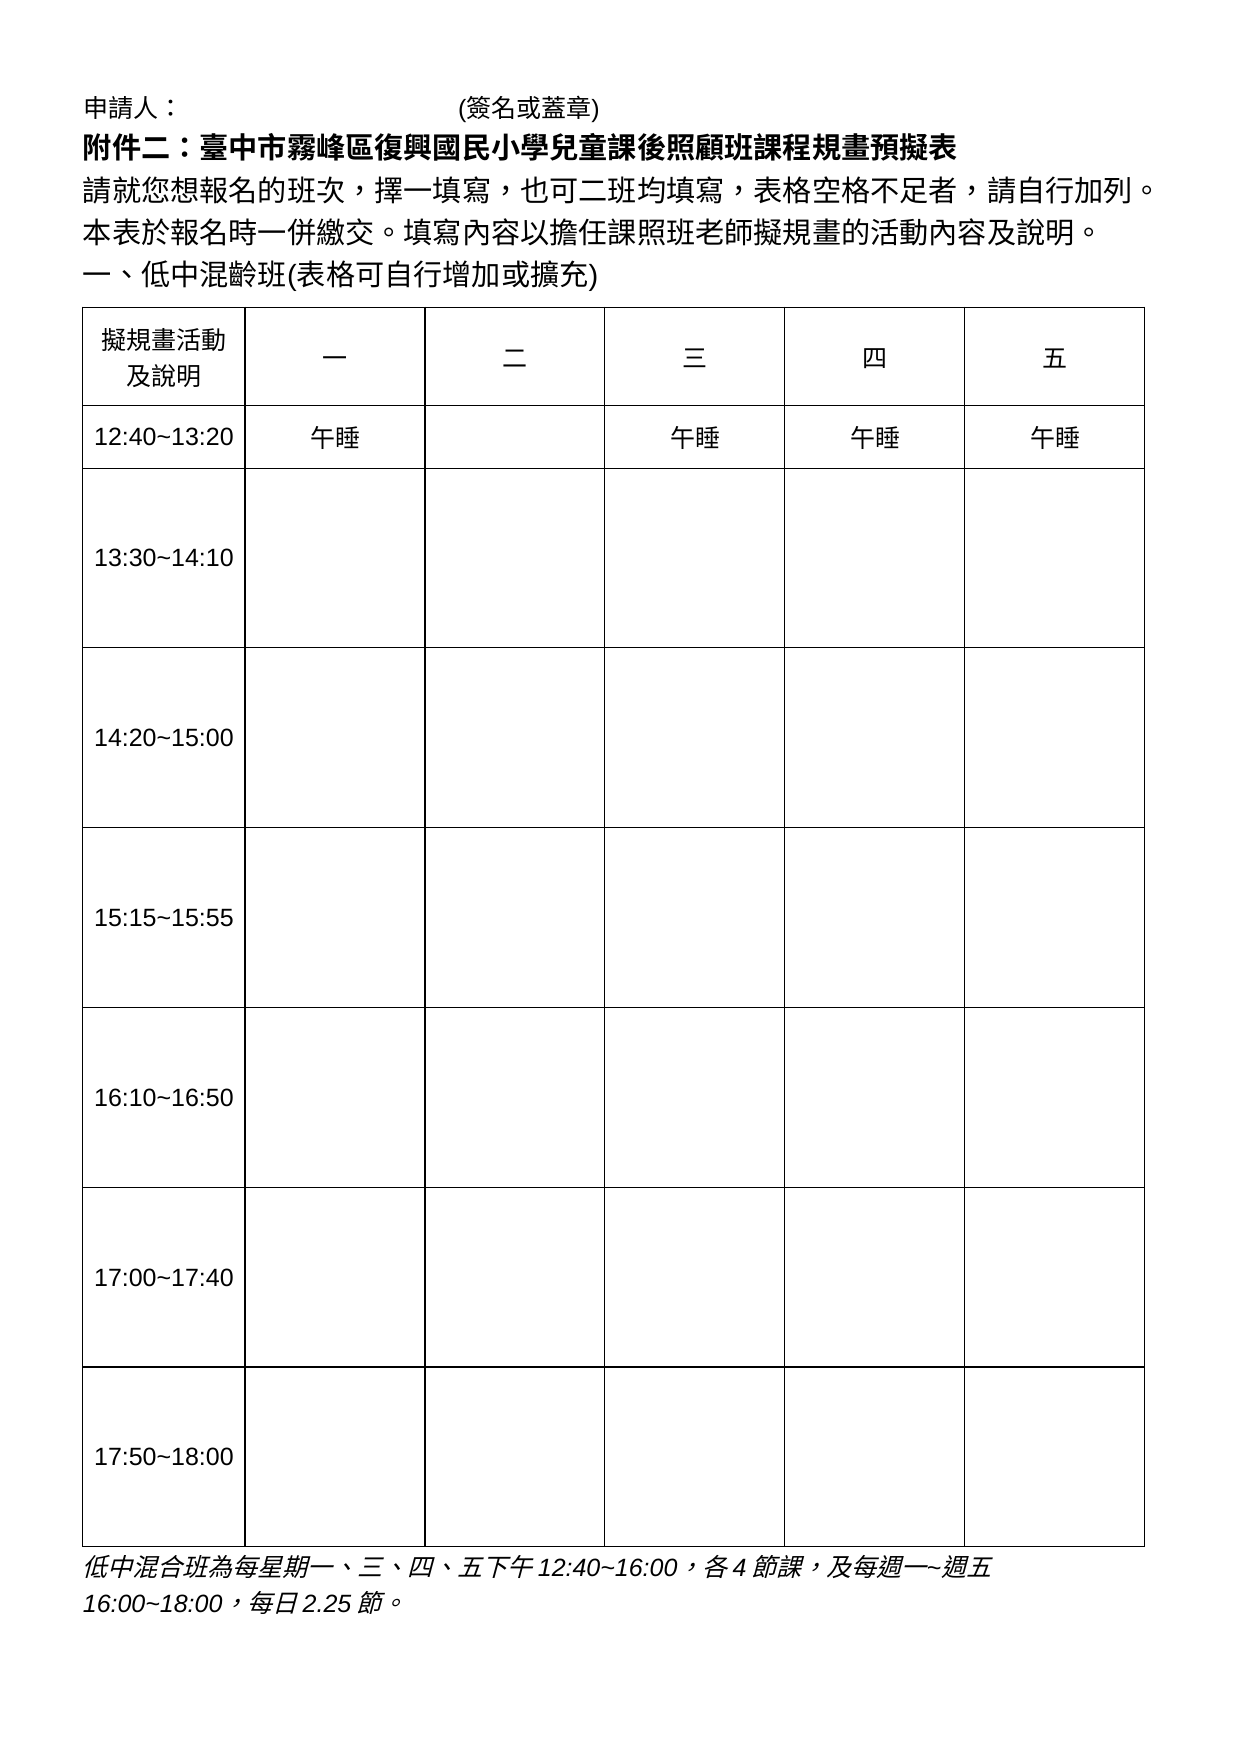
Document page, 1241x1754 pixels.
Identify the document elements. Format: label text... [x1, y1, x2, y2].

table_cell 16:10~16:50 [83, 1008, 244, 1187]
table_cell 12:40~13:20 [83, 406, 244, 467]
table_header 二 [426, 308, 604, 405]
table_cell [785, 828, 964, 1007]
text 附件二：臺中市霧峰區復興國民小學兒童課後照顧班課程規畫預擬表 [83, 125, 1162, 167]
table_cell [605, 469, 784, 647]
text 請就您想報名的班次，擇一填寫，也可二班均填寫，表格空格不足者，請自行加列。本表於報名時一併繳交。填寫內容以擔任課照班老師擬規畫的活動內容及說明。 [83, 167, 1146, 252]
table_cell [785, 1008, 964, 1187]
text 低中混合班為每星期一、三、四、五下午12:40~16:00，各4節課，及每週一~週五16:00~18:00，每日2.25節。 [83, 1547, 1146, 1620]
table_cell [785, 1188, 964, 1366]
table_cell [426, 828, 604, 1007]
table_cell [965, 1008, 1144, 1187]
table_cell [965, 1368, 1144, 1546]
table_cell [246, 828, 424, 1007]
table_header 五 [965, 308, 1144, 405]
table_header 一 [246, 308, 424, 405]
table_cell [605, 1368, 784, 1546]
table_cell [426, 1008, 604, 1187]
table_cell [246, 1188, 424, 1366]
table_cell [426, 469, 604, 647]
table_cell [605, 648, 784, 827]
table_cell 13:30~14:10 [83, 469, 244, 647]
table_cell [426, 1188, 604, 1366]
table_cell 17:00~17:40 [83, 1188, 244, 1366]
table_header 三 [605, 308, 784, 405]
table_cell [426, 1368, 604, 1546]
table_cell [246, 1008, 424, 1187]
table_cell [785, 1368, 964, 1546]
table_cell [246, 1368, 424, 1546]
table_cell 15:15~15:55 [83, 828, 244, 1007]
table_cell [605, 1188, 784, 1366]
table_cell 14:20~15:00 [83, 648, 244, 827]
table_header 四 [785, 308, 964, 405]
table_cell [965, 469, 1144, 647]
text 申請人： (簽名或蓋章) [83, 89, 1146, 125]
table_header 擬規畫活動及說明 [83, 308, 244, 405]
table_cell [605, 828, 784, 1007]
table_cell [426, 648, 604, 827]
table_cell [246, 469, 424, 647]
text 一、低中混齡班(表格可自行增加或擴充) [83, 252, 1162, 294]
table_cell 午睡 [246, 406, 424, 467]
table_cell [965, 1188, 1144, 1366]
table_cell [605, 1008, 784, 1187]
table_cell 17:50~18:00 [83, 1368, 244, 1546]
table_cell 午睡 [785, 406, 964, 467]
table_cell [785, 648, 964, 827]
table_cell [965, 648, 1144, 827]
table_cell 午睡 [605, 406, 784, 467]
table_cell [246, 648, 424, 827]
table_cell 午睡 [965, 406, 1144, 467]
table_cell [426, 406, 604, 467]
table_cell [785, 469, 964, 647]
table_cell [965, 828, 1144, 1007]
